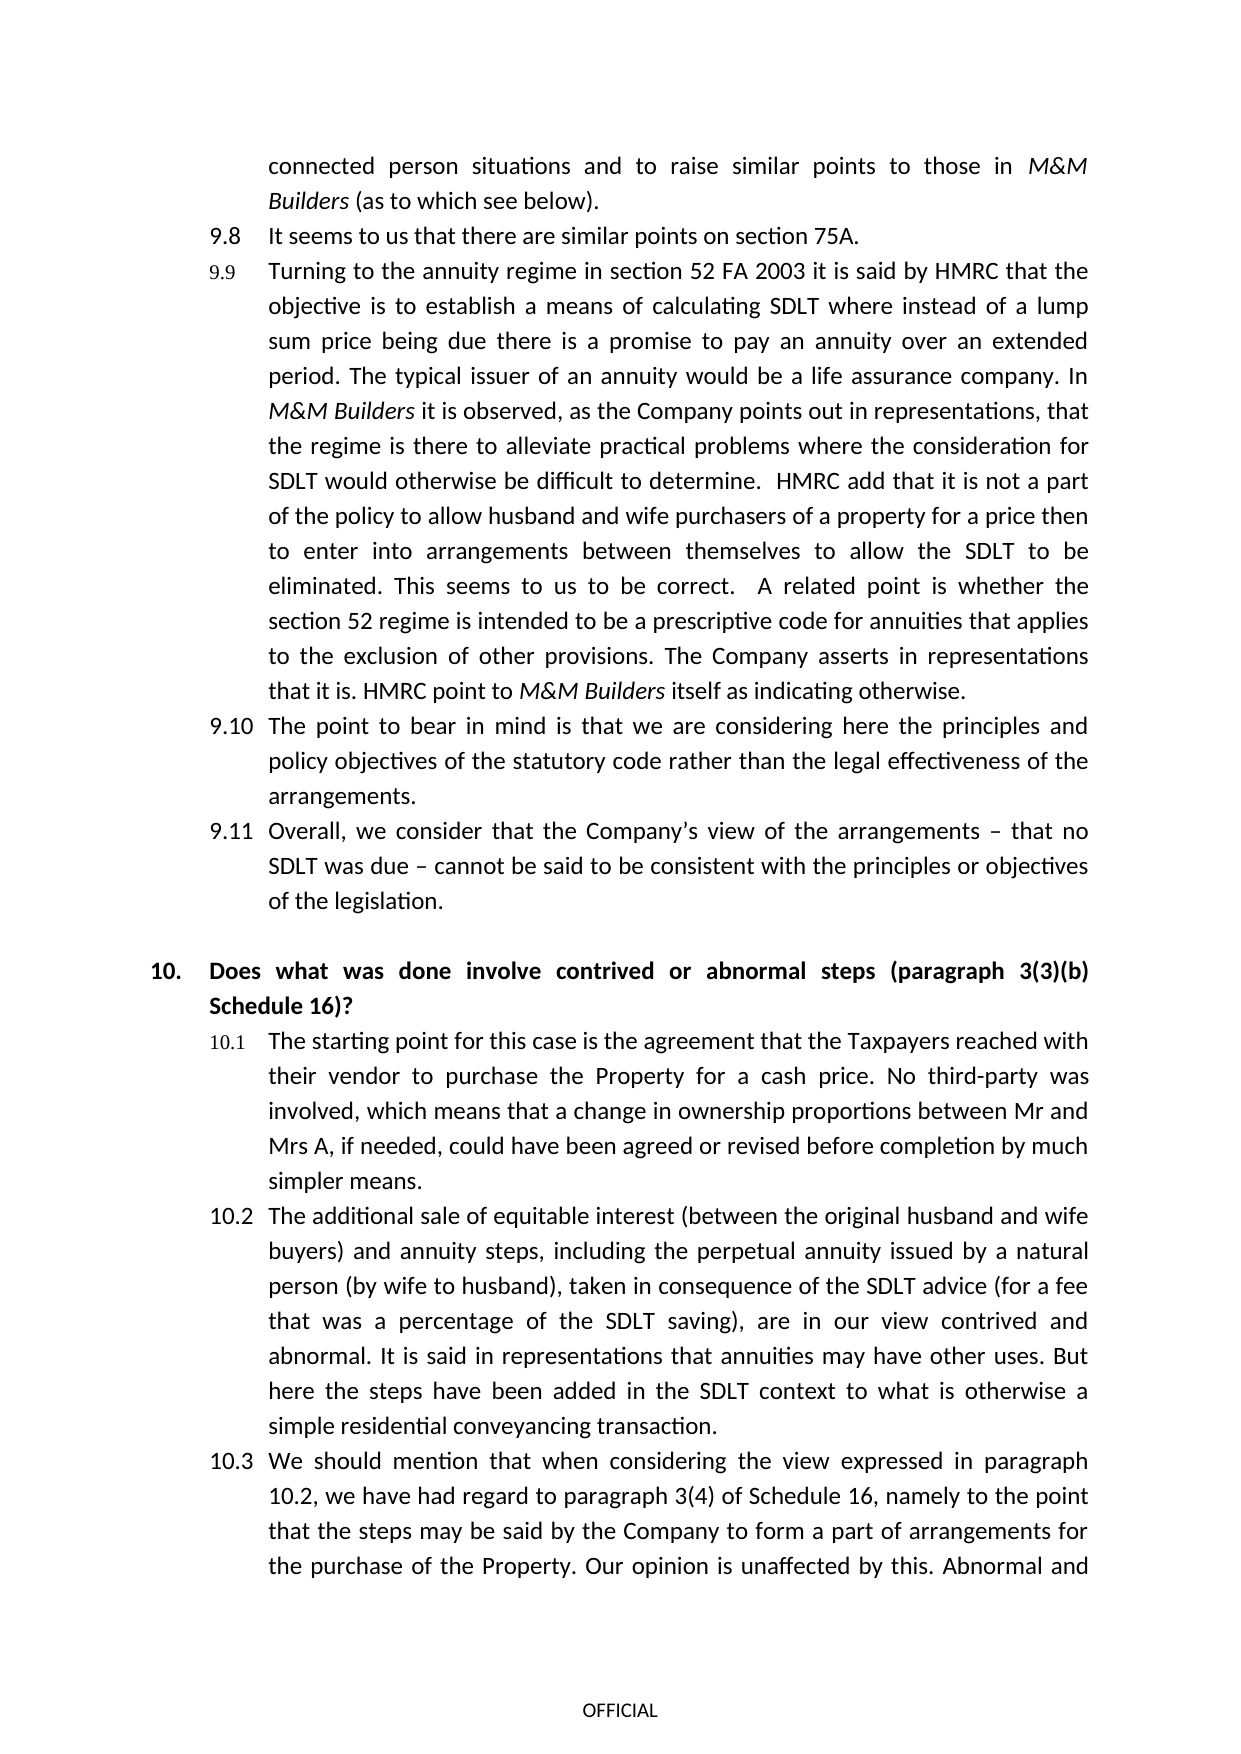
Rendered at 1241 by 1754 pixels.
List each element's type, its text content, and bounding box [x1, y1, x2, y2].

list We should mention that when considering the view expressed in paragraph 10.2, we have had regard to paragraph 3(4) of Schedule 16, namely to the point that the steps may be said by the Company to form a part of arrangements for the purchase of the Property. Our opinion is unaffected by this. Abnormal and [209, 1445, 1090, 1581]
list connected person situations and to raise similar points to those in M&M Builders (as to which see below). [209, 150, 1090, 216]
list Does what was done involve contrived or abnormal steps (paragraph 3(3)(b) Schedule 16)? [150, 955, 1090, 1021]
list The starting point for this case is the agreement that the Taxpayers reached with their vendor to purchase the Property for a cash price. No third-party was involved, which means that a change in ownership proportions between Mr and Mrs A, if needed, could have been agreed or revised before completion by much simpler means. [209, 1025, 1090, 1196]
list It seems to us that there are similar points on section 75A. [209, 220, 1090, 251]
list Overall, we consider that the Company’s view of the arrangements – that no SDLT was due – cannot be said to be consistent with the principles or objectives of the legislation. [209, 815, 1090, 916]
list The point to bear in mind is that we are considering here the principles and policy objectives of the statutory code rather than the legal effectiveness of the arrangements. [209, 710, 1090, 811]
list The additional sale of equitable interest (between the original husband and wife buyers) and annuity steps, including the perpetual annuity issued by a natural person (by wife to husband), taken in consequence of the SDLT advice (for a fee that was a percentage of the SDLT saving), are in our view contrived and abnormal. It is said in representations that annuities may have other uses. But here the steps have been added in the SDLT context to what is otherwise a simple residential conveyancing transaction. [209, 1200, 1090, 1441]
list Turning to the annuity regime in section 52 FA 2003 it is said by HMRC that the objective is to establish a means of calculating SDLT where instead of a lump sum price being due there is a promise to pay an annuity over an extended period. The typical issuer of an annuity would be a life assurance company. In M&M Builders it is observed, as the Company points out in representations, that the regime is there to alleviate practical problems where the consideration for SDLT would otherwise be difficult to determine. HMRC add that it is not a part of the policy to allow husband and wife purchasers of a property for a price then to enter into arrangements between themselves to allow the SDLT to be eliminated. This seems to us to be correct. A related point is whether the section 52 regime is intended to be a prescriptive code for annuities that applies to the exclusion of other provisions. The Company asserts in representations that it is. HMRC point to M&M Builders itself as indicating otherwise. [209, 255, 1090, 706]
